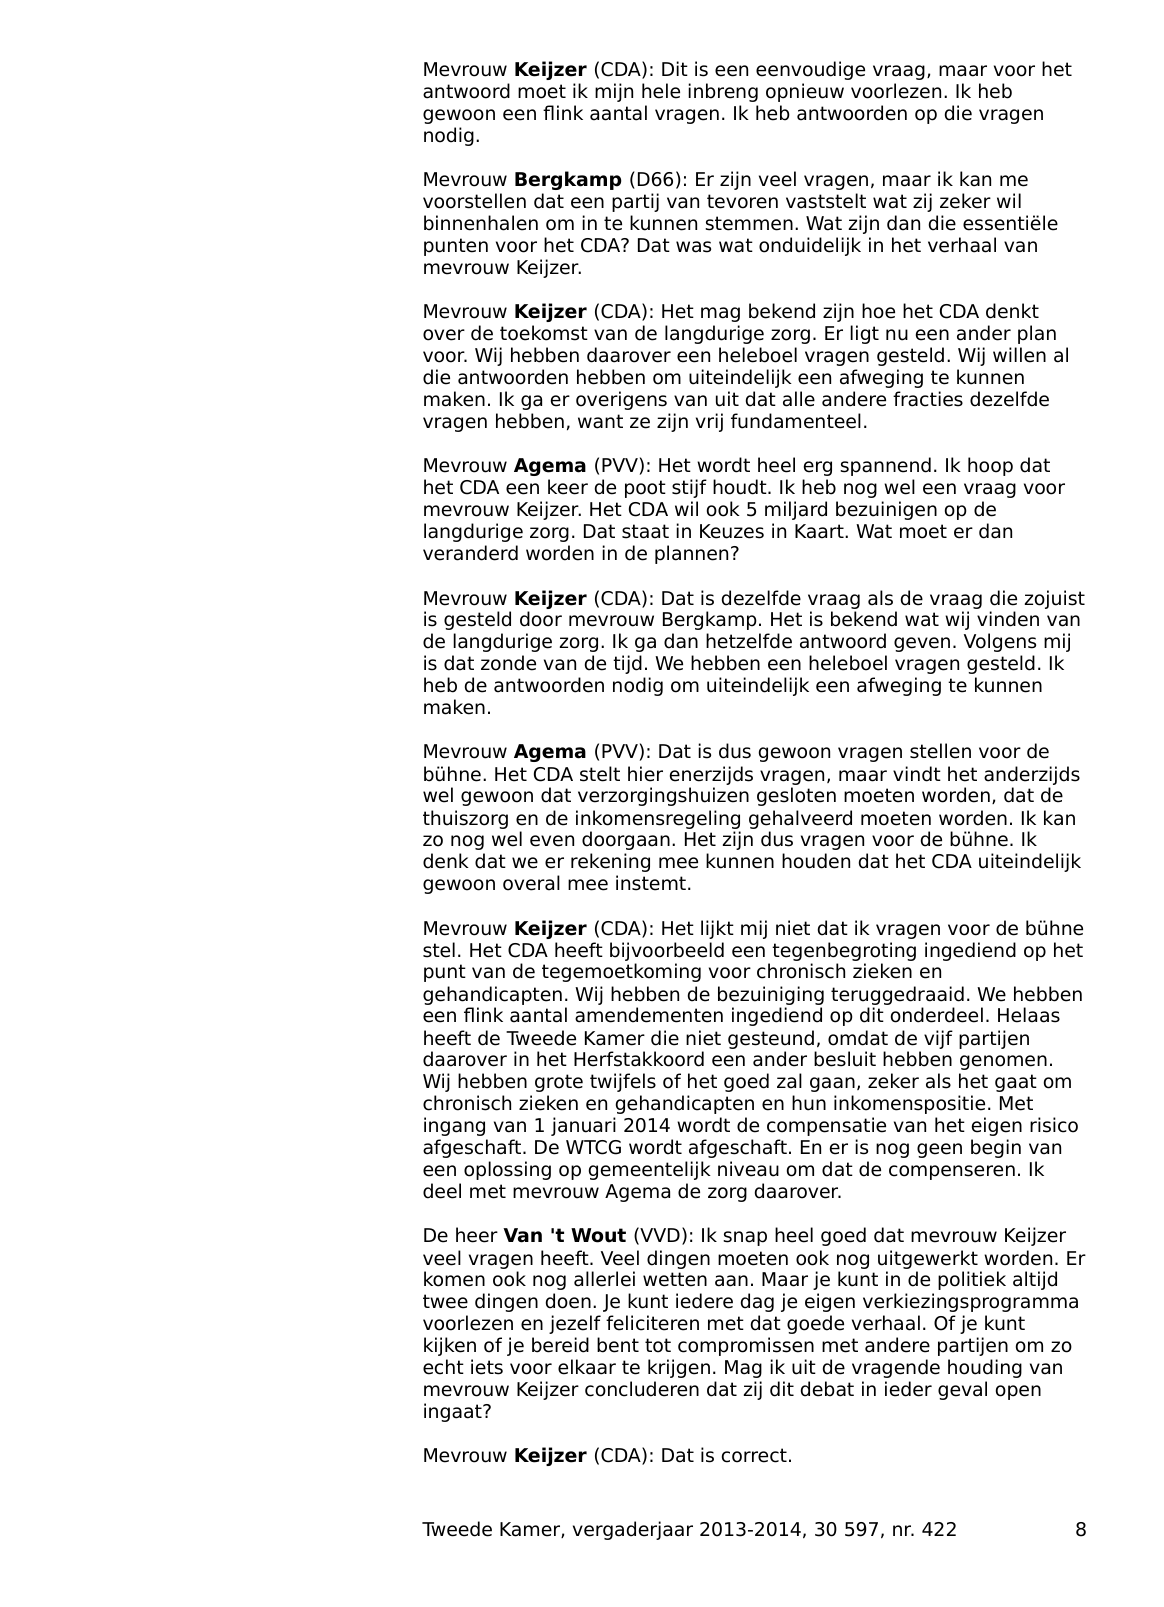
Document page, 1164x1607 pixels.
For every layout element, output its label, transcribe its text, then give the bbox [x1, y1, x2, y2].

text Mevrouw Keijzer (CDA): Het mag bekend zijn hoe het CDA denkt over de toekomst van de langdurige zorg. Er ligt nu een ander plan voor. Wij hebben daarover een heleboel vragen gesteld. Wij willen al die antwoorden hebben om uiteindelijk een afweging te kunnen maken. Ik ga er overigens van uit dat alle andere fracties dezelfde vragen hebben, want ze zijn vrij fundamenteel. [422, 301, 1087, 433]
text Mevrouw Keijzer (CDA): Dat is dezelfde vraag als de vraag die zojuist is gesteld door mevrouw Bergkamp. Het is bekend wat wij vinden van de langdurige zorg. Ik ga dan hetzelfde antwoord geven. Volgens mij is dat zonde van de tijd. We hebben een heleboel vragen gesteld. Ik heb de antwoorden nodig om uiteindelijk een afweging te kunnen maken. [422, 587, 1087, 719]
text Mevrouw Keijzer (CDA): Het lijkt mij niet dat ik vragen voor de bühne stel. Het CDA heeft bijvoorbeeld een tegenbegroting ingediend op het punt van de tegemoetkoming voor chronisch zieken en gehandicapten. Wij hebben de bezuiniging teruggedraaid. We hebben een flink aantal amendementen ingediend op dit onderdeel. Helaas heeft de Tweede Kamer die niet gesteund, omdat de vijf partijen daarover in het Herfstakkoord een ander besluit hebben genomen. Wij hebben grote twijfels of het goed zal gaan, zeker als het gaat om chronisch zieken en gehandicapten en hun inkomenspositie. Met ingang van 1 januari 2014 wordt de compensatie van het eigen risico afgeschaft. De WTCG wordt afgeschaft. En er is nog geen begin van een oplossing op gemeentelijk niveau om dat de compenseren. Ik deel met mevrouw Agema de zorg daarover. [422, 917, 1087, 1203]
text Mevrouw Bergkamp (D66): Er zijn veel vragen, maar ik kan me voorstellen dat een partij van tevoren vaststelt wat zij zeker wil binnenhalen om in te kunnen stemmen. Wat zijn dan die essentiële punten voor het CDA? Dat was wat onduidelijk in het verhaal van mevrouw Keijzer. [422, 169, 1087, 279]
text De heer Van 't Wout (VVD): Ik snap heel goed dat mevrouw Keijzer veel vragen heeft. Veel dingen moeten ook nog uitgewerkt worden. Er komen ook nog allerlei wetten aan. Maar je kunt in de politiek altijd twee dingen doen. Je kunt iedere dag je eigen verkiezingsprogramma voorlezen en jezelf feliciteren met dat goede verhaal. Of je kunt kijken of je bereid bent tot compromissen met andere partijen om zo echt iets voor elkaar te krijgen. Mag ik uit de vragende houding van mevrouw Keijzer concluderen dat zij dit debat in ieder geval open ingaat? [422, 1225, 1087, 1423]
text Mevrouw Agema (PVV): Het wordt heel erg spannend. Ik hoop dat het CDA een keer de poot stijf houdt. Ik heb nog wel een vraag voor mevrouw Keijzer. Het CDA wil ook 5 miljard bezuinigen op de langdurige zorg. Dat staat in Keuzes in Kaart. Wat moet er dan veranderd worden in de plannen? [422, 455, 1087, 565]
text Mevrouw Keijzer (CDA): Dit is een eenvoudige vraag, maar voor het antwoord moet ik mijn hele inbreng opnieuw voorlezen. Ik heb gewoon een flink aantal vragen. Ik heb antwoorden op die vragen nodig. [422, 59, 1087, 147]
text Mevrouw Keijzer (CDA): Dat is correct. [422, 1445, 1087, 1467]
text Mevrouw Agema (PVV): Dat is dus gewoon vragen stellen voor de bühne. Het CDA stelt hier enerzijds vragen, maar vindt het anderzijds wel gewoon dat verzorgingshuizen gesloten moeten worden, dat de thuiszorg en de inkomensregeling gehalveerd moeten worden. Ik kan zo nog wel even doorgaan. Het zijn dus vragen voor de bühne. Ik denk dat we er rekening mee kunnen houden dat het CDA uiteindelijk gewoon overal mee instemt. [422, 741, 1087, 895]
